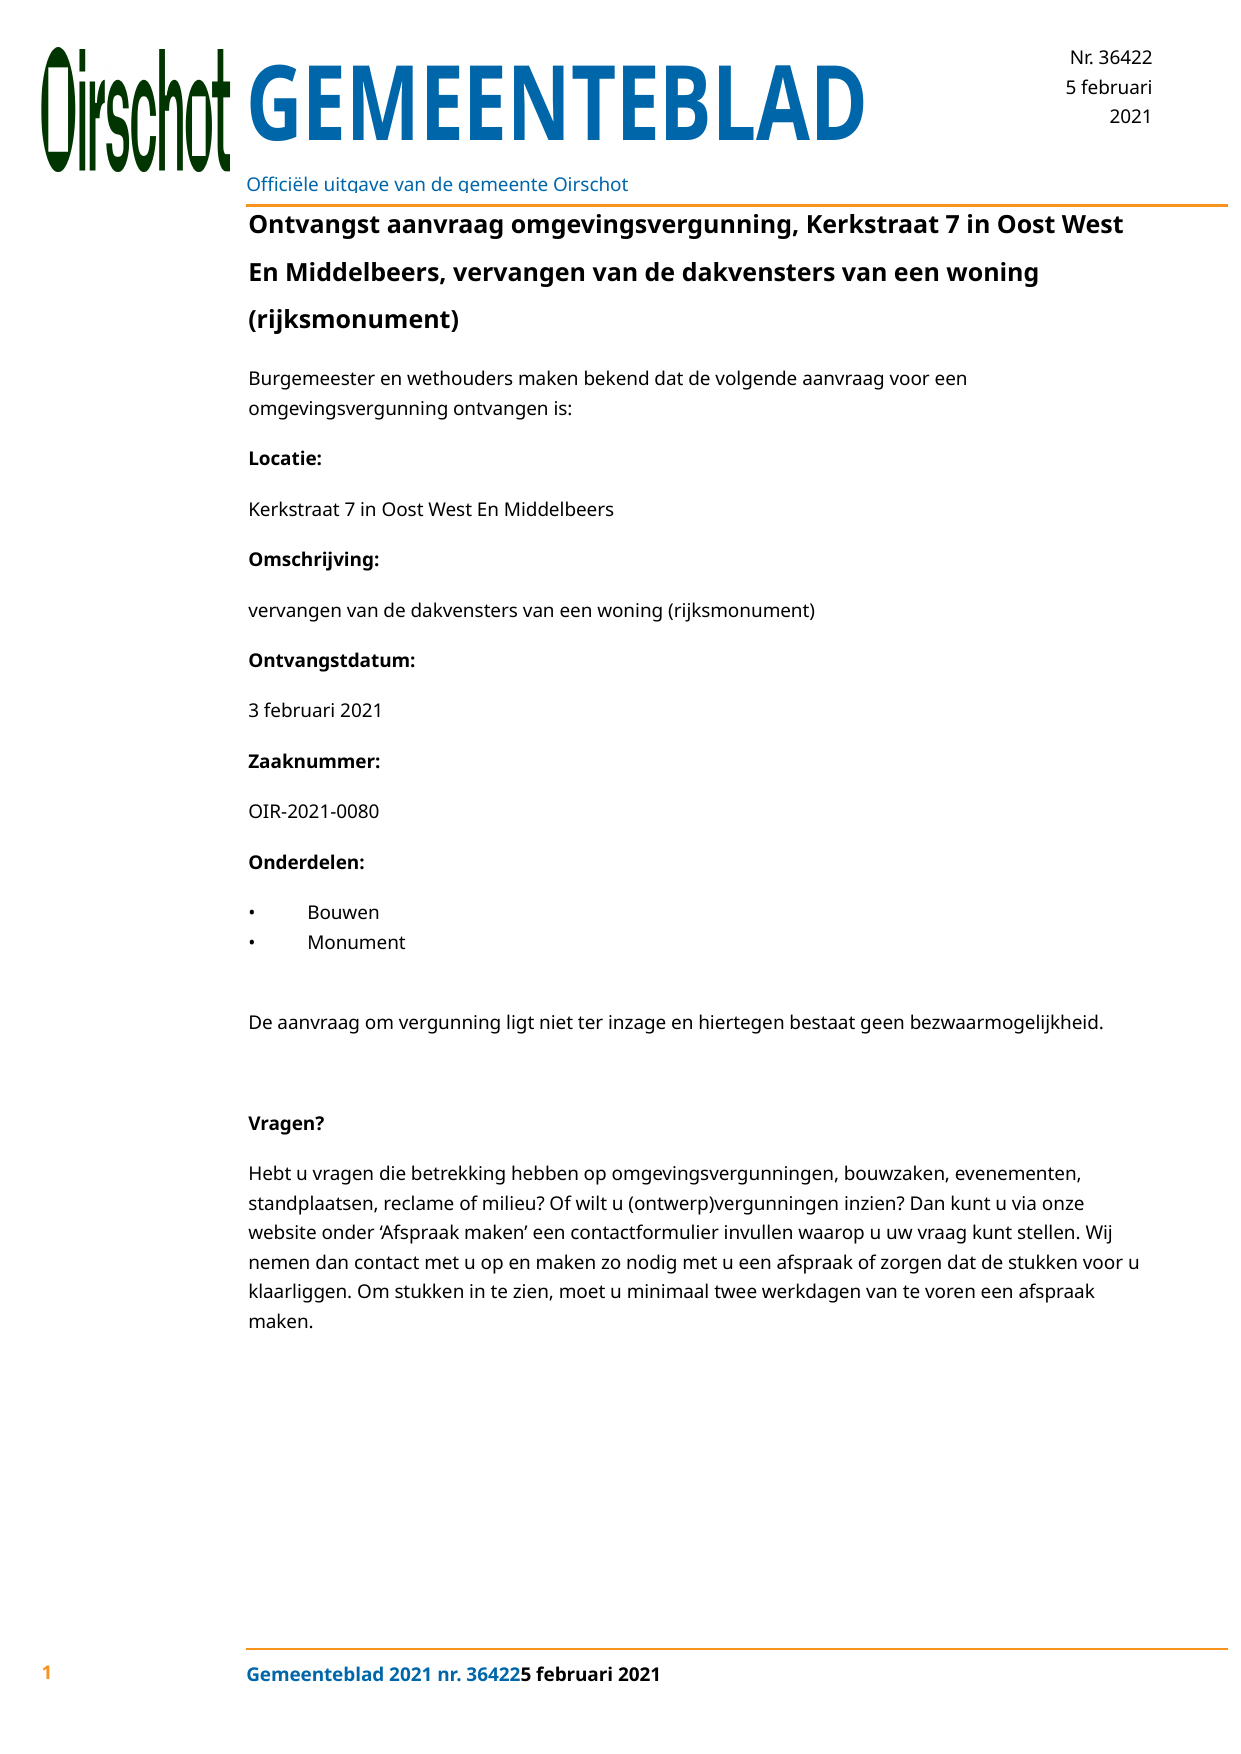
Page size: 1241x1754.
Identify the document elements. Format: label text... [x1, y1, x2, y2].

text Locatie: [248, 446, 1152, 471]
text Hebt u vragen die betrekking hebben op omgevingsvergunningen, bouwzaken, evenementen, standplaatsen, reclame of milieu? Of wilt u (ontwerp)vergunningen inzien? Dan kunt u via onze website onder ‘Afspraak maken’ een contactformulier invullen waarop u uw vraag kunt stellen. Wij nemen dan contact met u op en maken zo nodig met u een afspraak of zorgen dat de stukken voor u klaarliggen. Om stukken in te zien, moet u minimaal twee werkdagen van te voren een afspraak maken. [248, 1160, 1152, 1334]
text vervangen van de dakvensters van een woning (rijksmonument) [248, 597, 1152, 622]
text 3 februari 2021 [248, 698, 1152, 723]
text OIR-2021-0080 [248, 798, 1152, 824]
text Omschrijving: [248, 546, 1152, 572]
text Vragen? [248, 1110, 1152, 1135]
text De aanvraag om vergunning ligt niet ter inzage en hiertegen bestaat geen bezwaarmogelijkheid. [248, 1009, 1152, 1034]
text Onderdelen: [248, 849, 1152, 874]
text Burgemeester en wethouders maken bekend dat de volgende aanvraag voor een omgevingsvergunning ontvangen is: [248, 366, 1152, 421]
list Monument [248, 929, 1152, 954]
text Zaaknummer: [248, 748, 1152, 774]
text Ontvangstdatum: [248, 647, 1152, 673]
picture [41, 47, 231, 172]
text Kerkstraat 7 in Oost West En Middelbeers [248, 496, 1152, 522]
list Bouwen [248, 899, 1152, 925]
text Ontvangst aanvraag omgevingsvergunning, Kerkstraat 7 in Oost West En Middelbeers, vervangen van de dakvensters van een woning (rijksmonument) [248, 207, 1152, 336]
